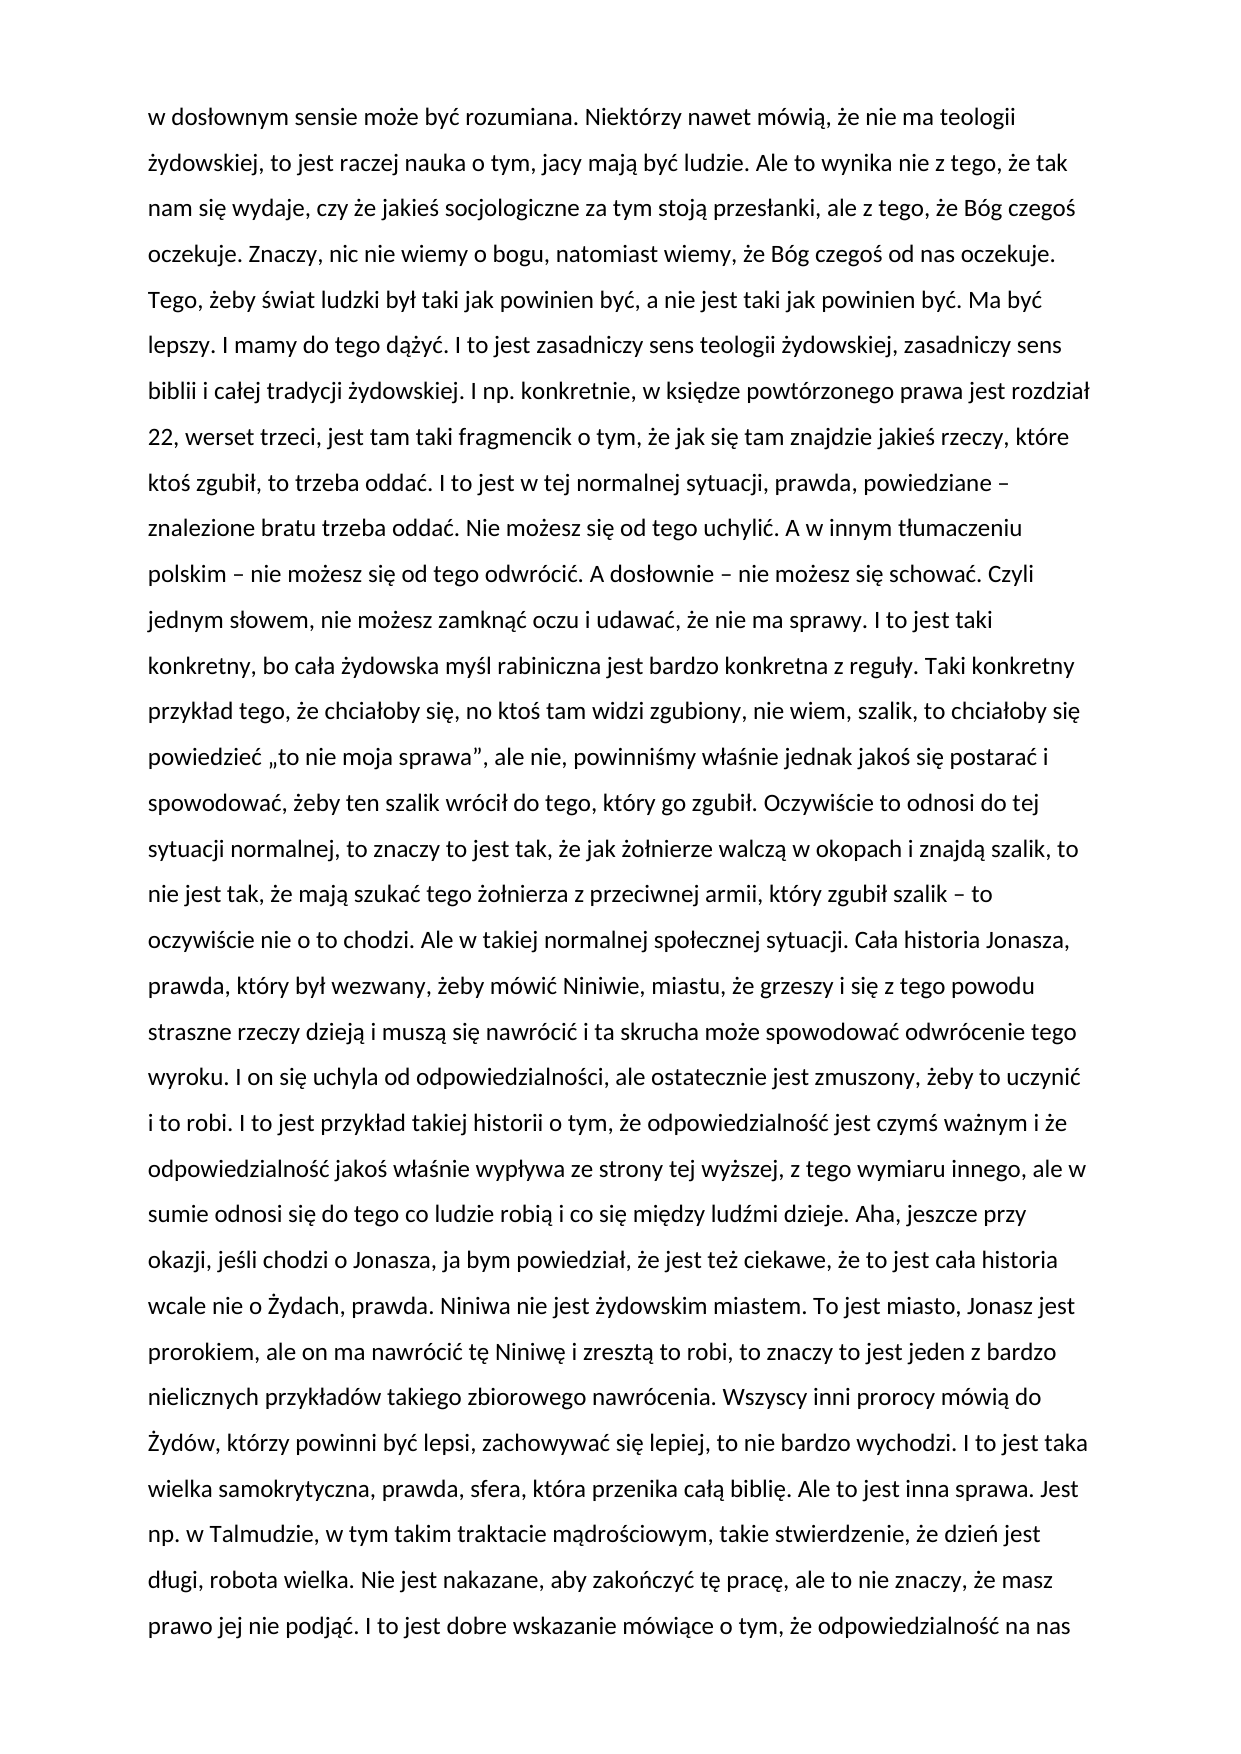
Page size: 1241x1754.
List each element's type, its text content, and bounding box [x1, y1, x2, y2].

text w dosłownym sensie może być rozumiana. Niektórzy nawet mówią, że nie ma teologii żydowskiej, to jest raczej nauka o tym, jacy mają być ludzie. Ale to wynika nie z tego, że tak nam się wydaje, czy że jakieś socjologiczne za tym stoją przesłanki, ale z tego, że Bóg czegoś oczekuje. Znaczy, nic nie wiemy o bogu, natomiast wiemy, że Bóg czegoś od nas oczekuje. Tego, żeby świat ludzki był taki jak powinien być, a nie jest taki jak powinien być. Ma być lepszy. I mamy do tego dążyć. I to jest zasadniczy sens teologii żydowskiej, zasadniczy sens biblii i całej tradycji żydowskiej. I np. konkretnie, w księdze powtórzonego prawa jest rozdział 22, werset trzeci, jest tam taki fragmencik o tym, że jak się tam znajdzie jakieś rzeczy, które ktoś zgubił, to trzeba oddać. I to jest w tej normalnej sytuacji, prawda, powiedziane – znalezione bratu trzeba oddać. Nie możesz się od tego uchylić. A w innym tłumaczeniu polskim – nie możesz się od tego odwrócić. A dosłownie – nie możesz się schować. Czyli jednym słowem, nie możesz zamknąć oczu i udawać, że nie ma sprawy. I to jest taki konkretny, bo cała żydowska myśl rabiniczna jest bardzo konkretna z reguły. Taki konkretny przykład tego, że chciałoby się, no ktoś tam widzi zgubiony, nie wiem, szalik, to chciałoby się powiedzieć „to nie moja sprawa”, ale nie, powinniśmy właśnie jednak jakoś się postarać i spowodować, żeby ten szalik wrócił do tego, który go zgubił. Oczywiście to odnosi do tej sytuacji normalnej, to znaczy to jest tak, że jak żołnierze walczą w okopach i znajdą szalik, to nie jest tak, że mają szukać tego żołnierza z przeciwnej armii, który zgubił szalik – to oczywiście nie o to chodzi. Ale w takiej normalnej społecznej sytuacji. Cała historia Jonasza, prawda, który był wezwany, żeby mówić Niniwie, miastu, że grzeszy i się z tego powodu straszne rzeczy dzieją i muszą się nawrócić i ta skrucha może spowodować odwrócenie tego wyroku. I on się uchyla od odpowiedzialności, ale ostatecznie jest zmuszony, żeby to uczynić i to robi. I to jest przykład takiej historii o tym, że odpowiedzialność jest czymś ważnym i że odpowiedzialność jakoś właśnie wypływa ze strony tej wyższej, z tego wymiaru innego, ale w sumie odnosi się do tego co ludzie robią i co się między ludźmi dzieje. Aha, jeszcze przy okazji, jeśli chodzi o Jonasza, ja bym powiedział, że jest też ciekawe, że to jest cała historia wcale nie o Żydach, prawda. Niniwa nie jest żydowskim miastem. To jest miasto, Jonasz jest prorokiem, ale on ma nawrócić tę Niniwę i zresztą to robi, to znaczy to jest jeden z bardzo nielicznych przykładów takiego zbiorowego nawrócenia. Wszyscy inni prorocy mówią do Żydów, którzy powinni być lepsi, zachowywać się lepiej, to nie bardzo wychodzi. I to jest taka wielka samokrytyczna, prawda, sfera, która przenika całą biblię. Ale to jest inna sprawa. Jest np. w Talmudzie, w tym takim traktacie mądrościowym, takie stwierdzenie, że dzień jest długi, robota wielka. Nie jest nakazane, aby zakończyć tę pracę, ale to nie znaczy, że masz prawo jej nie podjąć. I to jest dobre wskazanie mówiące o tym, że odpowiedzialność na nas [148, 101, 1092, 1641]
